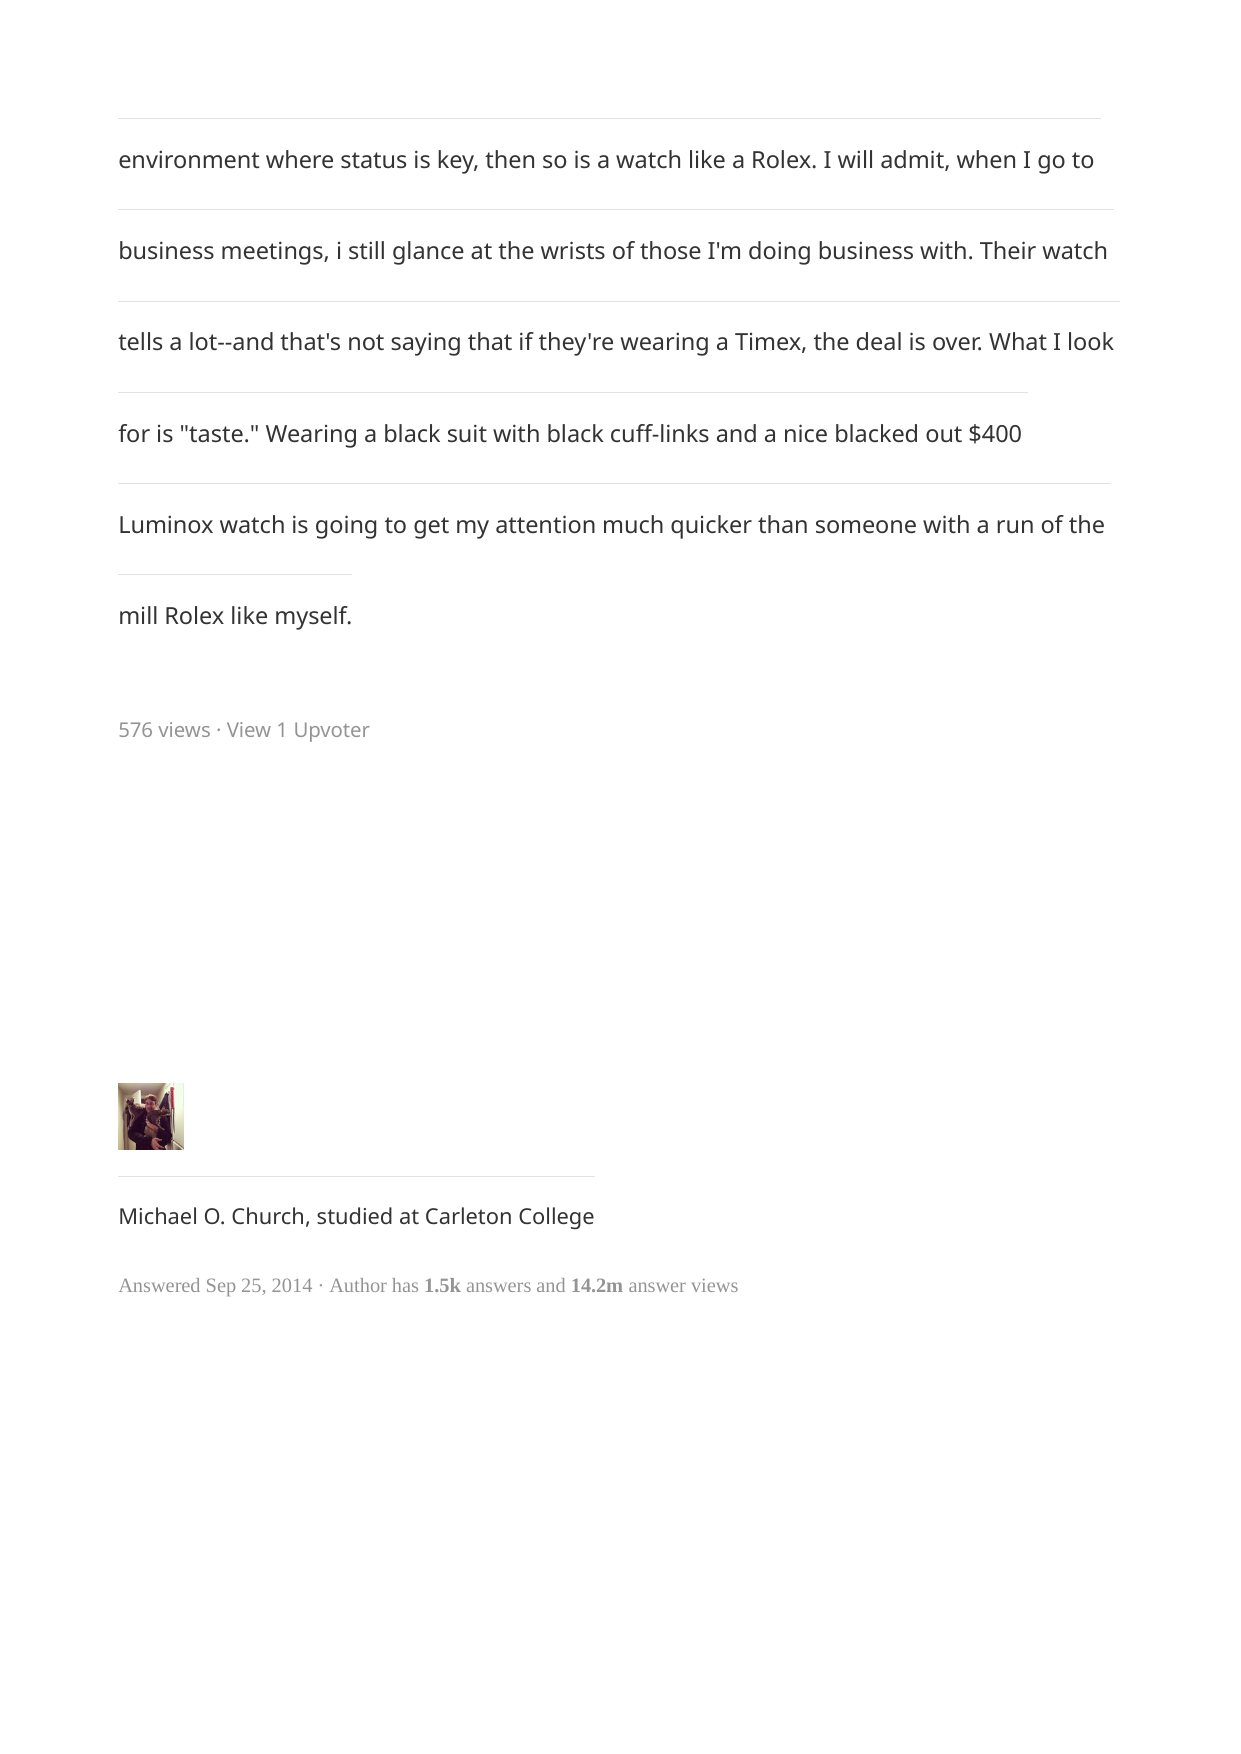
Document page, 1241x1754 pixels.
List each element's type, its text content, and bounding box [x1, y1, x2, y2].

text Michael O. Church, studied at Carleton College [118, 1176, 1109, 1231]
text 576 views · View 1 Upvoter [118, 716, 1122, 744]
picture [118, 1083, 184, 1150]
text Answered Sep 25, 2014 · Author has 1.5k answers and 14.2m answer views [118, 1274, 1122, 1297]
text environment where status is key, then so is a watch like a Rolex. I will admit, when I go to business meetings, i still glance at the wrists of those I'm doing business with. Their watch tells a lot--and that's not saying that if they're wearing a Timex, the deal is over. What I look for is "taste." Wearing a black suit with black cuff-links and a nice blacked out $400 Luminox watch is going to get my attention much quicker than someone with a run of the mill Rolex like myself. [118, 118, 1122, 631]
